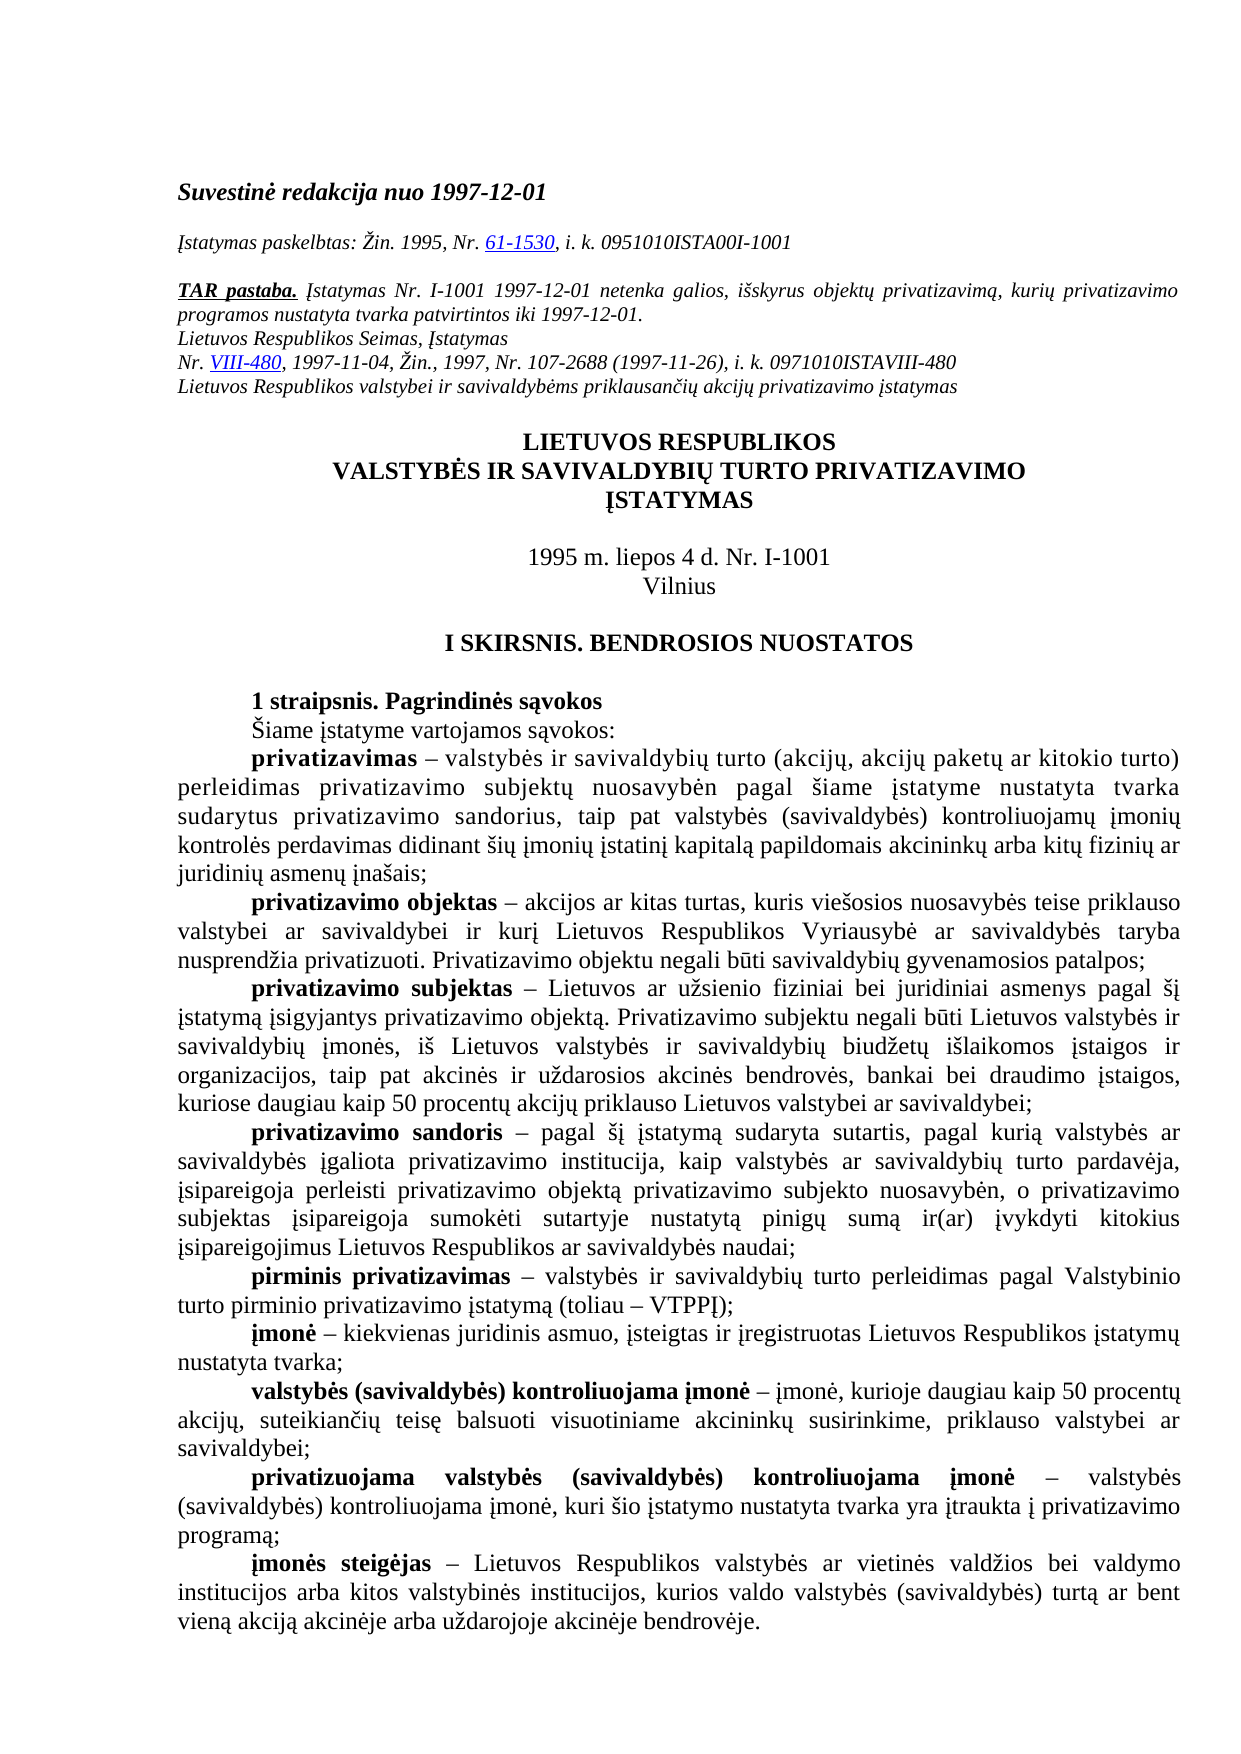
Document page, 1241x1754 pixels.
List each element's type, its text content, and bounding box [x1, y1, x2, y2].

text I SKIRSNIS. BENDROSIOS NUOSTATOS [177, 628, 1181, 657]
text 1995 m. liepos 4 d. Nr. I-1001 [177, 542, 1181, 571]
text 1 straipsnis. Pagrindinės sąvokos [177, 686, 1181, 715]
text privatizuojama valstybės (savivaldybės) kontroliuojama įmonė – valstybės (savivaldybės) kontroliuojama įmonė, kuri šio įstatymo nustatyta tvarka yra įtraukta į privatizavimo programą; [177, 1462, 1181, 1548]
text įmonė – kiekvienas juridinis asmuo, įsteigtas ir įregistruotas Lietuvos Respublikos įstatymų nustatyta tvarka; [177, 1318, 1181, 1376]
text pirminis privatizavimas – valstybės ir savivaldybių turto perleidimas pagal Valstybinio turto pirminio privatizavimo įstatymą (toliau – VTPPĮ); [177, 1261, 1181, 1318]
text Įstatymas paskelbtas: Žin. 1995, Nr. 61-1530, i. k. 0951010ISTA00I-1001 [177, 230, 1181, 254]
text Suvestinė redakcija nuo 1997-12-01 [177, 177, 1181, 206]
text įmonės steigėjas – Lietuvos Respublikos valstybės ar vietinės valdžios bei valdymo institucijos arba kitos valstybinės institucijos, kurios valdo valstybės (savivaldybės) turtą ar bent vieną akciją akcinėje arba uždarojoje akcinėje bendrovėje. [177, 1548, 1181, 1635]
text LIETUVOS RESPUBLIKOS [177, 427, 1181, 456]
text privatizavimo sandoris – pagal šį įstatymą sudaryta sutartis, pagal kurią valstybės ar savivaldybės įgaliota privatizavimo institucija, kaip valstybės ar savivaldybių turto pardavėja, įsipareigoja perleisti privatizavimo objektą privatizavimo subjekto nuosavybėn, o privatizavimo subjektas įsipareigoja sumokėti sutartyje nustatytą pinigų sumą ir(ar) įvykdyti kitokius įsipareigojimus Lietuvos Respublikos ar savivaldybės naudai; [177, 1117, 1181, 1261]
text TAR pastaba. Įstatymas Nr. I-1001 1997-12-01 netenka galios, išskyrus objektų privatizavimą, kurių privatizavimo programos nustatyta tvarka patvirtintos iki 1997-12-01. [177, 278, 1181, 326]
text VALSTYBĖS IR SAVIVALDYBIŲ TURTO PRIVATIZAVIMO [177, 456, 1181, 485]
text Nr. VIII-480, 1997-11-04, Žin., 1997, Nr. 107-2688 (1997-11-26), i. k. 0971010ISTAVIII-480 [177, 350, 1181, 374]
text Lietuvos Respublikos valstybei ir savivaldybėms priklausančių akcijų privatizavimo įstatymas [177, 374, 1181, 398]
text ĮSTATYMAS [177, 485, 1181, 513]
text Vilnius [177, 571, 1181, 600]
text privatizavimo objektas – akcijos ar kitas turtas, kuris viešosios nuosavybės teise priklauso valstybei ar savivaldybei ir kurį Lietuvos Respublikos Vyriausybė ar savivaldybės taryba nusprendžia privatizuoti. Privatizavimo objektu negali būti savivaldybių gyvenamosios patalpos; [177, 887, 1181, 973]
text valstybės (savivaldybės) kontroliuojama įmonė – įmonė, kurioje daugiau kaip 50 procentų akcijų, suteikiančių teisę balsuoti visuotiniame akcininkų susirinkime, priklauso valstybei ar savivaldybei; [177, 1376, 1181, 1462]
text privatizavimo subjektas – Lietuvos ar užsienio fiziniai bei juridiniai asmenys pagal šį įstatymą įsigyjantys privatizavimo objektą. Privatizavimo subjektu negali būti Lietuvos valstybės ir savivaldybių įmonės, iš Lietuvos valstybės ir savivaldybių biudžetų išlaikomos įstaigos ir organizacijos, taip pat akcinės ir uždarosios akcinės bendrovės, bankai bei draudimo įstaigos, kuriose daugiau kaip 50 procentų akcijų priklauso Lietuvos valstybei ar savivaldybei; [177, 973, 1181, 1117]
text privatizavimas – valstybės ir savivaldybių turto (akcijų, akcijų paketų ar kitokio turto) perleidimas privatizavimo subjektų nuosavybėn pagal šiame įstatyme nustatyta tvarka sudarytus privatizavimo sandorius, taip pat valstybės (savivaldybės) kontroliuojamų įmonių kontrolės perdavimas didinant šių įmonių įstatinį kapitalą papildomais akcininkų arba kitų fizinių ar juridinių asmenų įnašais; [177, 743, 1181, 887]
text Lietuvos Respublikos Seimas, Įstatymas [177, 326, 1181, 350]
text Šiame įstatyme vartojamos sąvokos: [177, 715, 1181, 743]
